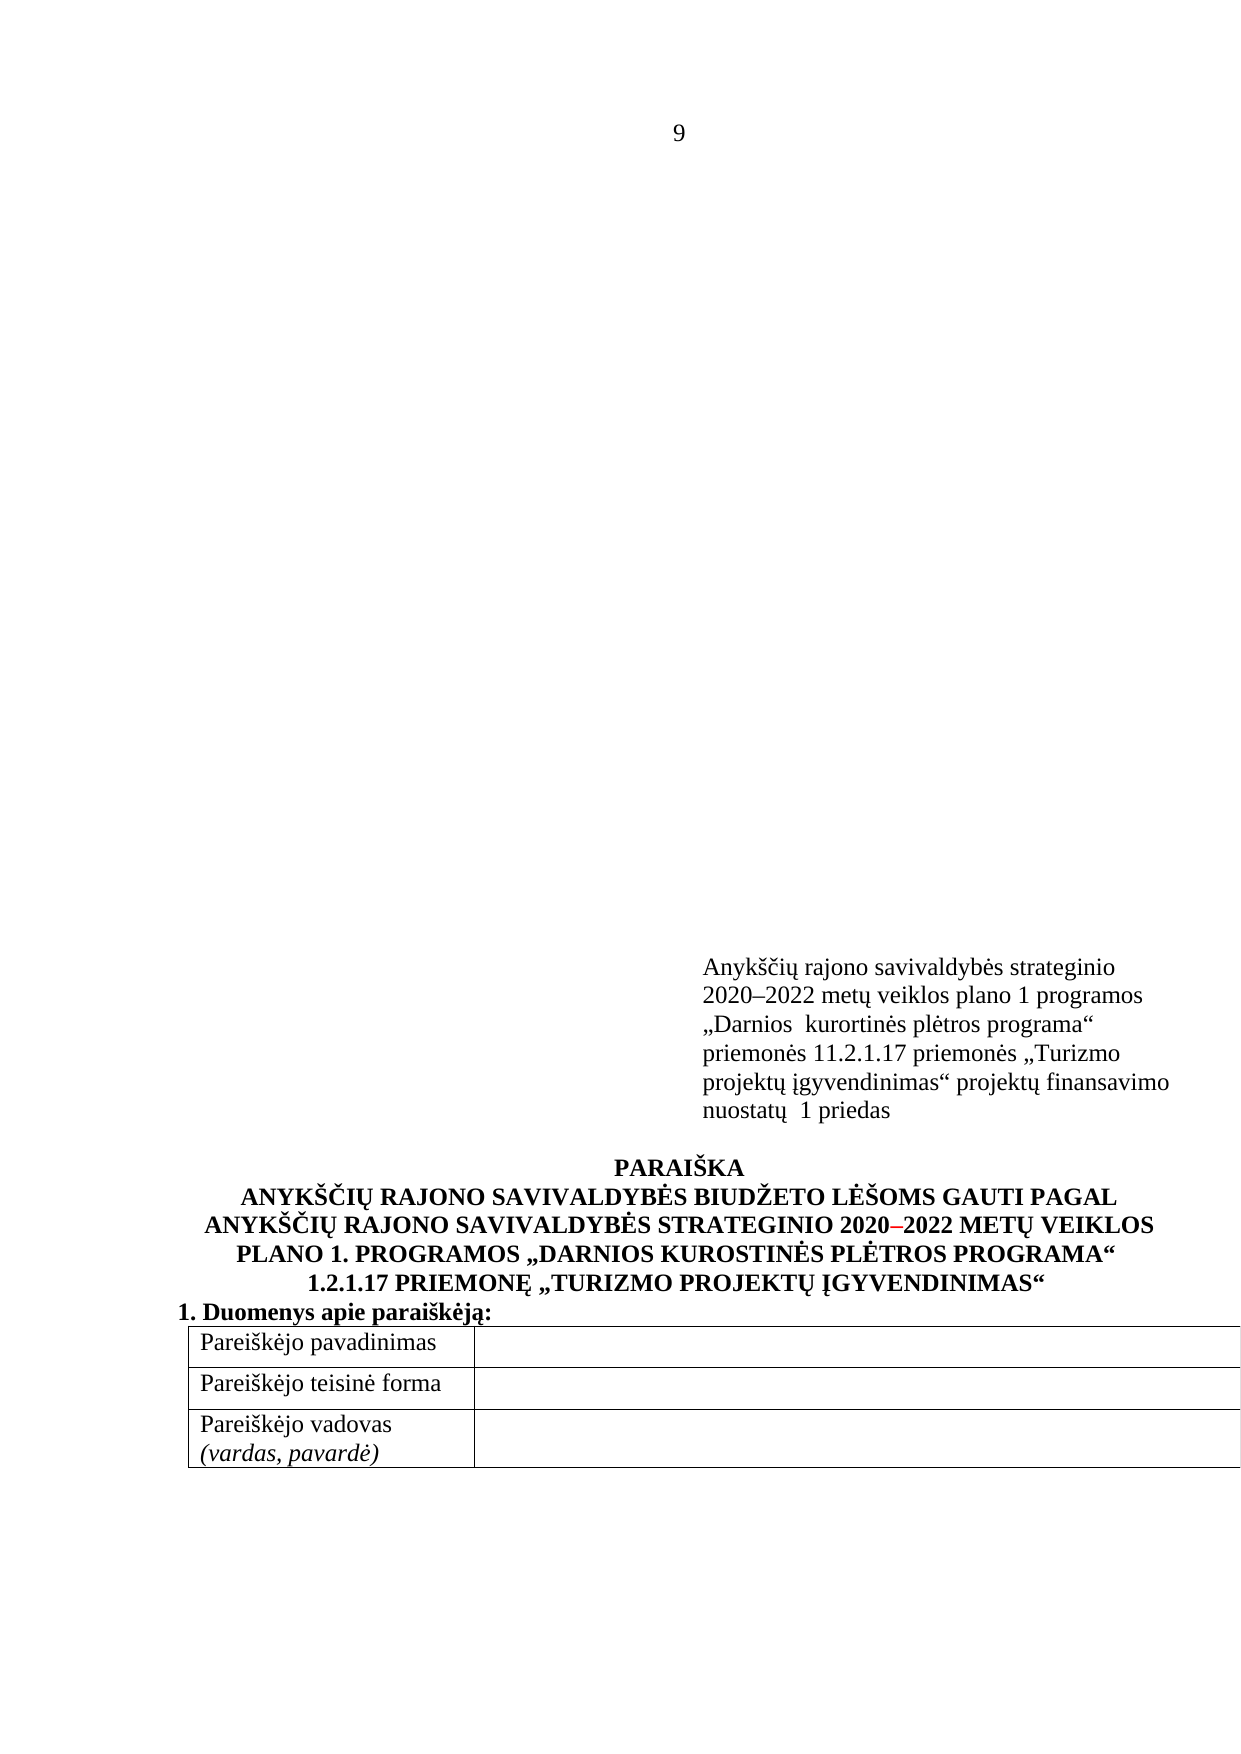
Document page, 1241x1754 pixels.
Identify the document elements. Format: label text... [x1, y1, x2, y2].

text 1. Duomenys apie paraiškėją: [177, 1297, 1181, 1326]
text ANYKŠČIŲ RAJONO SAVIVALDYBĖS BIUDŽETO LĖŠOMS GAUTI PAGAL ANYKŠČIŲ RAJONO SAVIVALDYBĖS STRATEGINIO 2020–2022 METŲ VEIKLOS PLANO 1. PROGRAMOS „DARNIOS KUROSTINĖS PLĖTROS PROGRAMA“ [177, 1182, 1181, 1268]
table_cell [475, 1368, 1240, 1408]
text Anykščių rajono savivaldybės strateginio 2020–2022 metų veiklos plano 1 programos „Darnios kurortinės plėtros programa“ priemonės 11.2.1.17 priemonės „Turizmo projektų įgyvendinimas“ projektų finansavimo nuostatų 1 priedas [702, 952, 1181, 1124]
text PARAIŠKA [177, 1153, 1181, 1182]
table_header Pareiškėjo pavadinimas [189, 1327, 474, 1367]
table_cell Pareiškėjo teisinė forma [189, 1368, 474, 1408]
text 1.2.1.17 PRIEMONĘ „TURIZMO PROJEKTŲ ĮGYVENDINIMAS“ [177, 1268, 1181, 1297]
table_header [475, 1327, 1240, 1367]
table_cell [475, 1410, 1240, 1467]
table_cell Pareiškėjo vadovas (vardas, pavardė) [189, 1410, 474, 1467]
